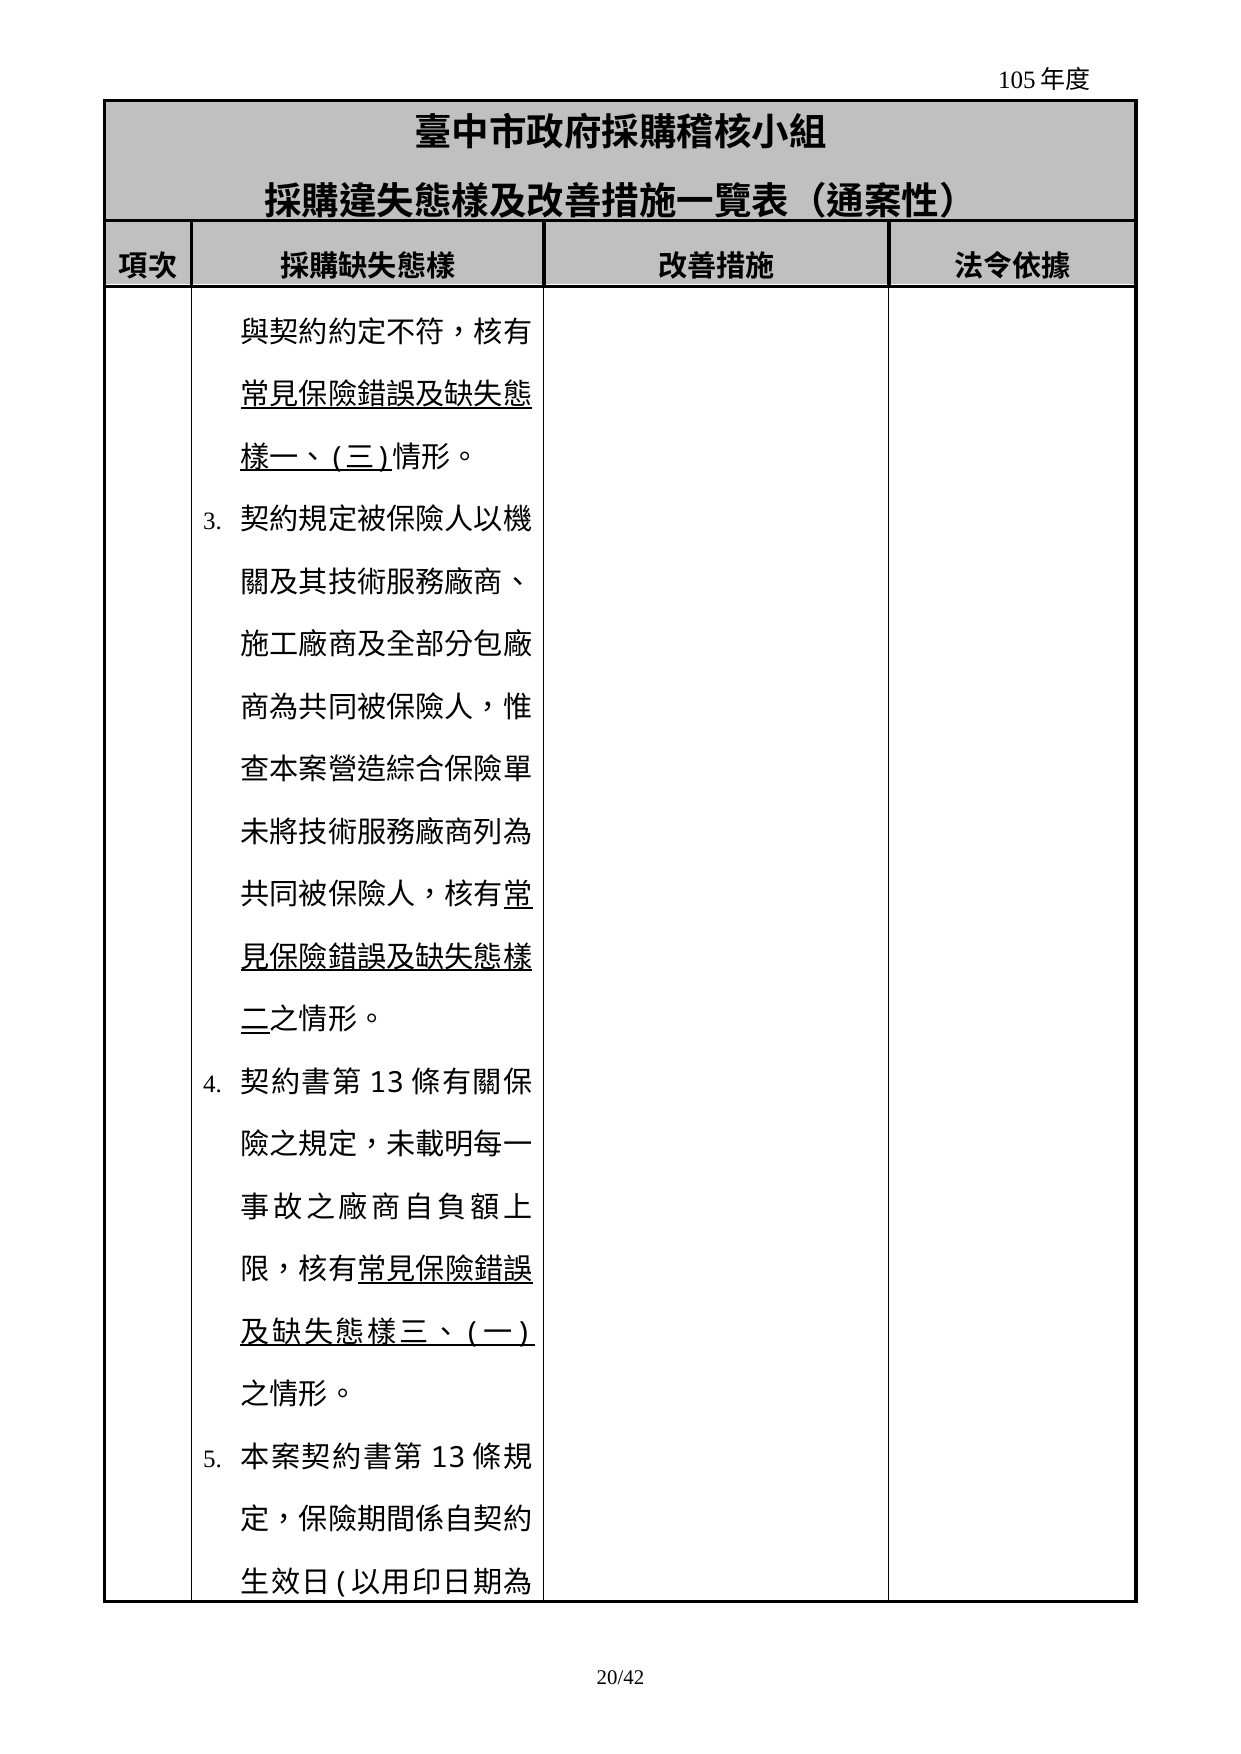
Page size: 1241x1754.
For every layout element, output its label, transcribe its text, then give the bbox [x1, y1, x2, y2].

table_cell 法令依據 [891, 222, 1134, 284]
table_cell [889, 288, 1134, 1600]
table_cell 採購缺失態樣 [193, 222, 542, 284]
table_header 臺中市政府採購稽核小組 採購違失態樣及改善措施一覽表（通案性） [106, 102, 1134, 219]
table_cell 項次 [106, 222, 190, 284]
table_cell [544, 288, 888, 1600]
table_cell [106, 288, 191, 1600]
table_cell 與契約約定不符，核有常見保險錯誤及缺失態樣一、(三)情形。 契約規定被保險人以機關及其技術服務廠商、施工廠商及全部分包廠商為共同被保險人，惟查本案營造綜合保險單未將技術服務廠商列為共同被保險人，核有常見保險錯誤及缺失態樣二之情形。 契約書第13條有關保險之規定，未載明每一事故之廠商自負額上限，核有常見保險錯誤及缺失態樣三、(一)之情形。 本案契約書第13條規定，保險期間係自契約生效日(以用印日期為 [192, 288, 543, 1600]
table_cell 改善措施 [546, 222, 887, 284]
